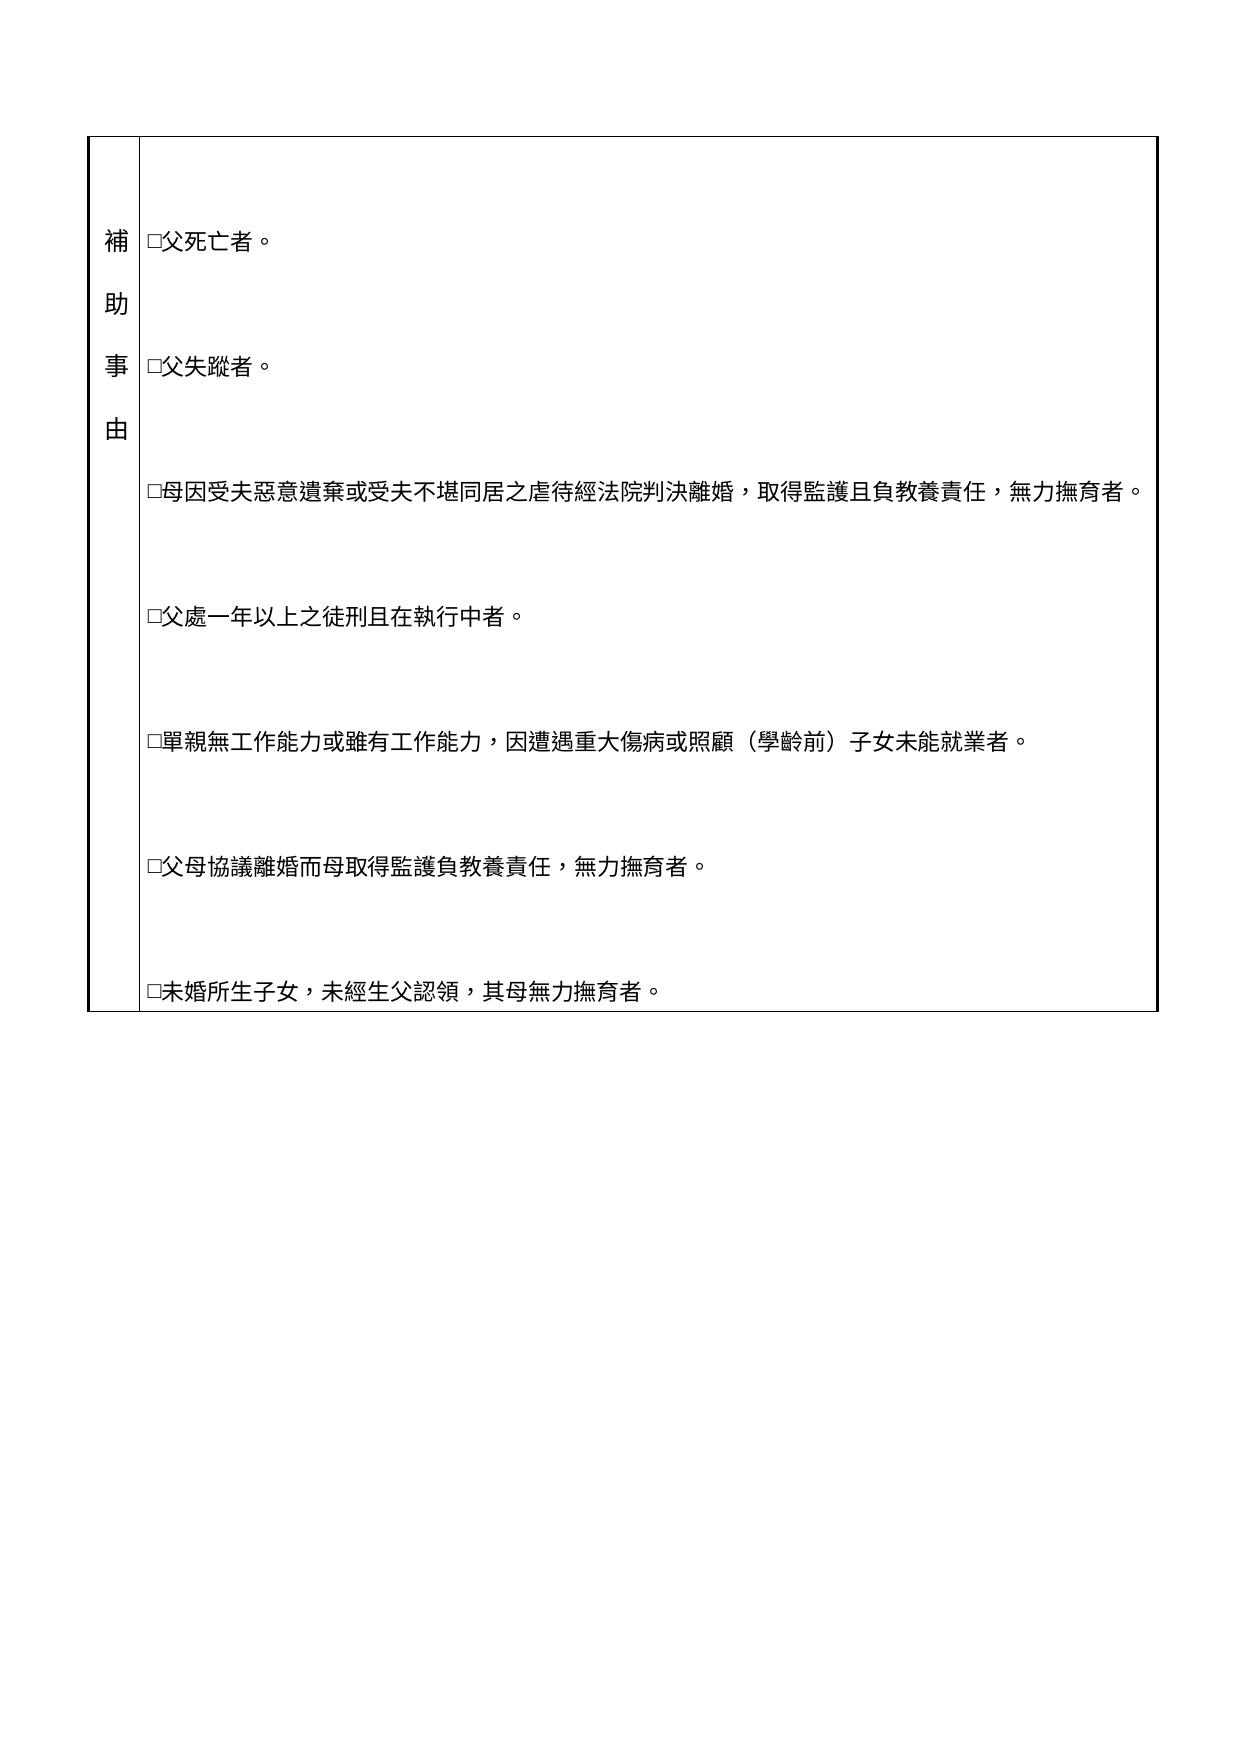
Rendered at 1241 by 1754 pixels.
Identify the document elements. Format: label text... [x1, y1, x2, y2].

table_cell 補助事由 [90, 137, 139, 1011]
table_cell □父死亡者。 □父失蹤者。 □母因受夫惡意遺棄或受夫不堪同居之虐待經法院判決離婚，取得監護且負教養責任，無力撫育者。 □父處一年以上之徒刑且在執行中者。 □單親無工作能力或雖有工作能力，因遭遇重大傷病或照顧（學齡前）子女未能就業者。 □父母協議離婚而母取得監護負教養責任，無力撫育者。 □未婚所生子女，未經生父認領，其母無力撫育者。 [140, 137, 1156, 1011]
